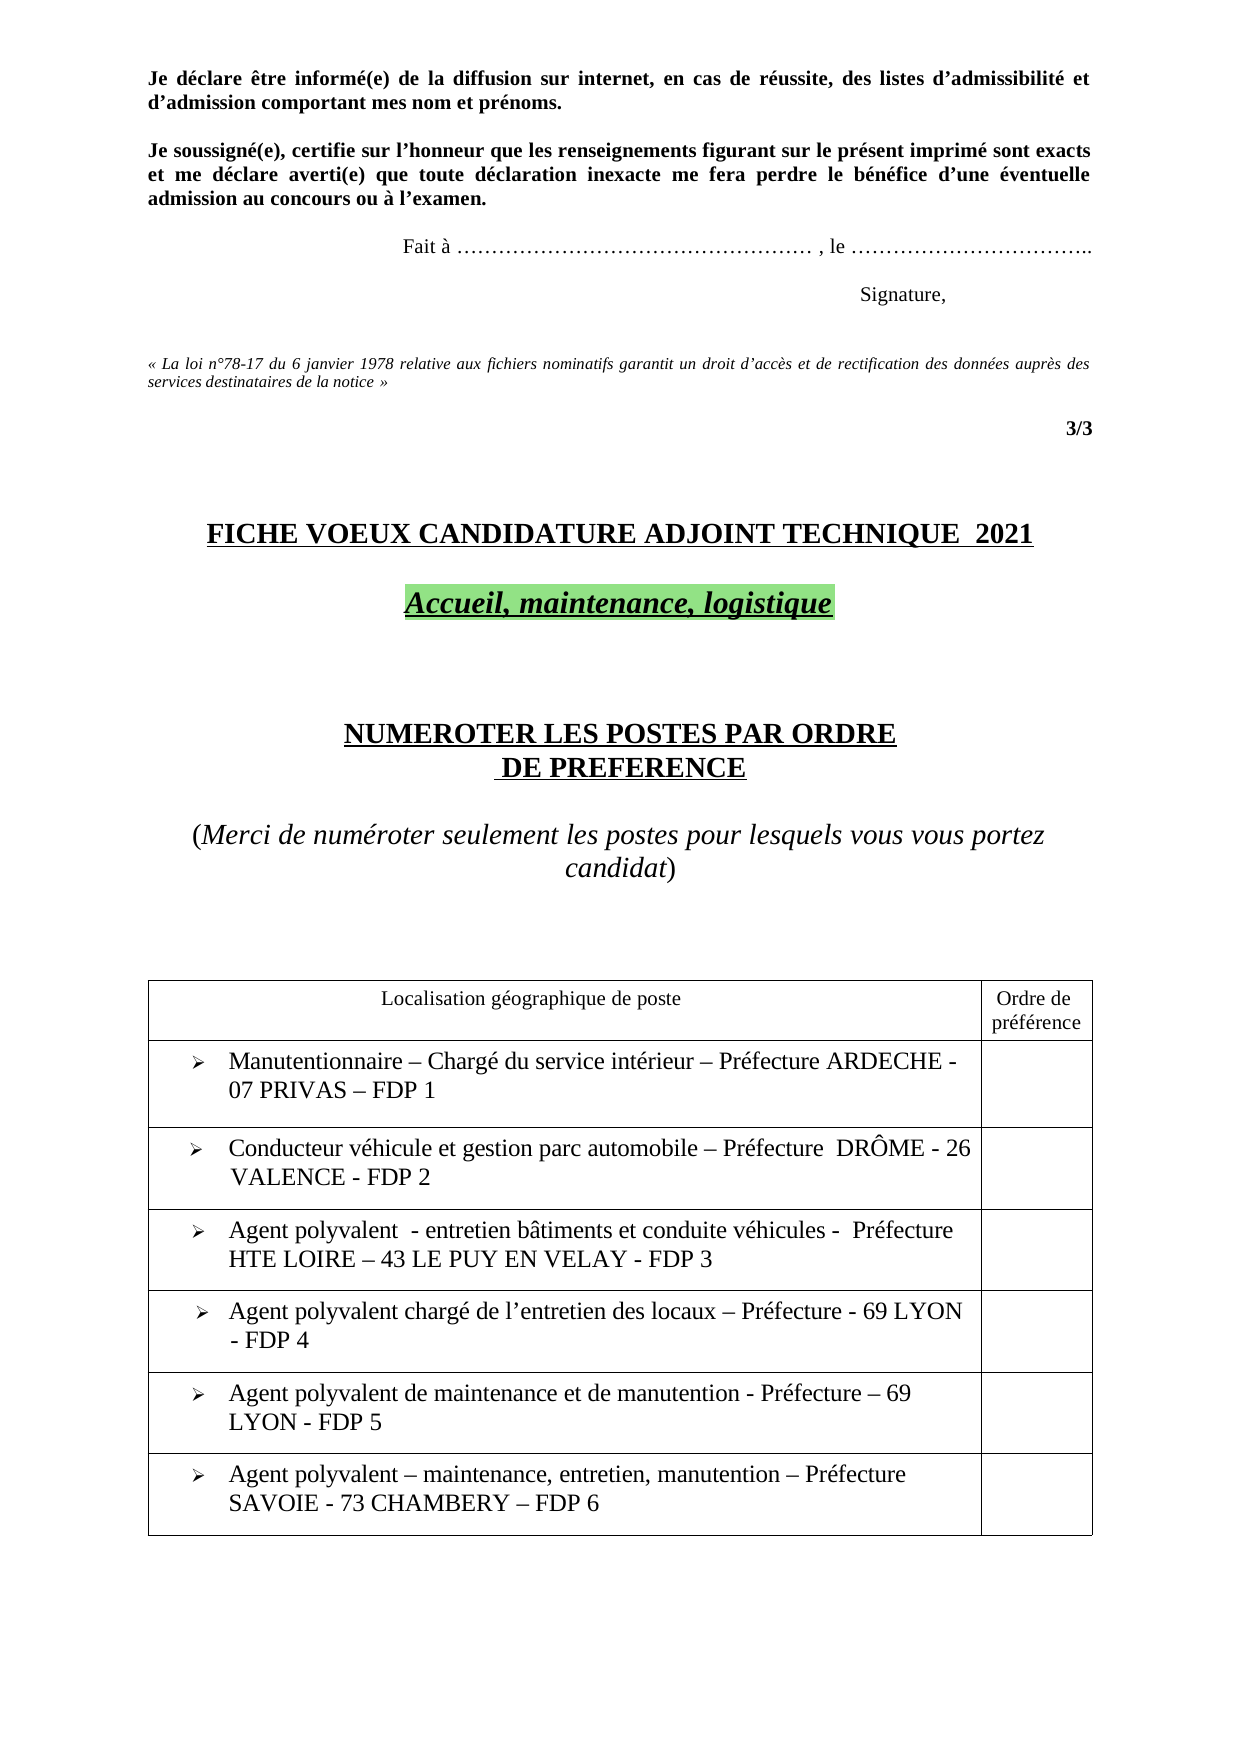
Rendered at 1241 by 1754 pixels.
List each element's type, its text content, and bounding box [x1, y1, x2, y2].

table_cell [982, 1041, 1092, 1127]
table_cell Conducteur véhicule et gestion parc automobile – Préfecture DRÔME - 26 VALENCE - FDP 2 [149, 1128, 981, 1209]
table_cell Agent polyvalent chargé de l’entretien des locaux – Préfecture - 69 LYON - FDP 4 [149, 1291, 981, 1372]
text Accueil, maintenance, logistique [148, 584, 1093, 620]
text 3/3 [148, 416, 1093, 439]
table_cell [982, 1210, 1092, 1290]
text « La loi n°78-17 du 6 janvier 1978 relative aux fichiers nominatifs garantit un droit d’accès et de rectification des données auprès des services destinataires de la notice » [148, 354, 1093, 391]
text NUMEROTER LES POSTES PAR ORDRE [148, 716, 1093, 750]
table_header Localisation géographique de poste [149, 981, 981, 1040]
text FICHE VOEUX CANDIDATURE ADJOINT TECHNIQUE 2021 [148, 517, 1093, 550]
table_header Ordre de préférence [982, 981, 1092, 1040]
table_cell Agent polyvalent - entretien bâtiments et conduite véhicules - Préfecture HTE LOIRE – 43 LE PUY EN VELAY - FDP 3 [149, 1210, 981, 1290]
text Signature, [148, 282, 1093, 306]
table_cell [982, 1128, 1092, 1209]
table_cell [982, 1373, 1092, 1453]
table_cell Manutentionnaire – Chargé du service intérieur – Préfecture ARDECHE - 07 PRIVAS – FDP 1 [149, 1041, 981, 1127]
text (Merci de numéroter seulement les postes pour lesquels vous vous portez candidat) [148, 817, 1093, 884]
table_cell [982, 1291, 1092, 1372]
text Je soussigné(e), certifie sur l’honneur que les renseignements figurant sur le présent imprimé sont exacts et me déclare averti(e) que toute déclaration inexacte me fera perdre le bénéfice d’une éventuelle admission au concours ou à l’examen. [148, 138, 1093, 210]
text Je déclare être informé(e) de la diffusion sur internet, en cas de réussite, des listes d’admissibilité et d’admission comportant mes nom et prénoms. [148, 66, 1093, 114]
table_cell Agent polyvalent de maintenance et de manutention - Préfecture – 69 LYON - FDP 5 [149, 1373, 981, 1453]
table_cell Agent polyvalent – maintenance, entretien, manutention – Préfecture SAVOIE - 73 CHAMBERY – FDP 6 [149, 1454, 981, 1534]
text Fait à …………………………………………… , le …………………………….. [148, 234, 1093, 258]
table_cell [982, 1454, 1092, 1534]
text DE PREFERENCE [148, 750, 1093, 783]
